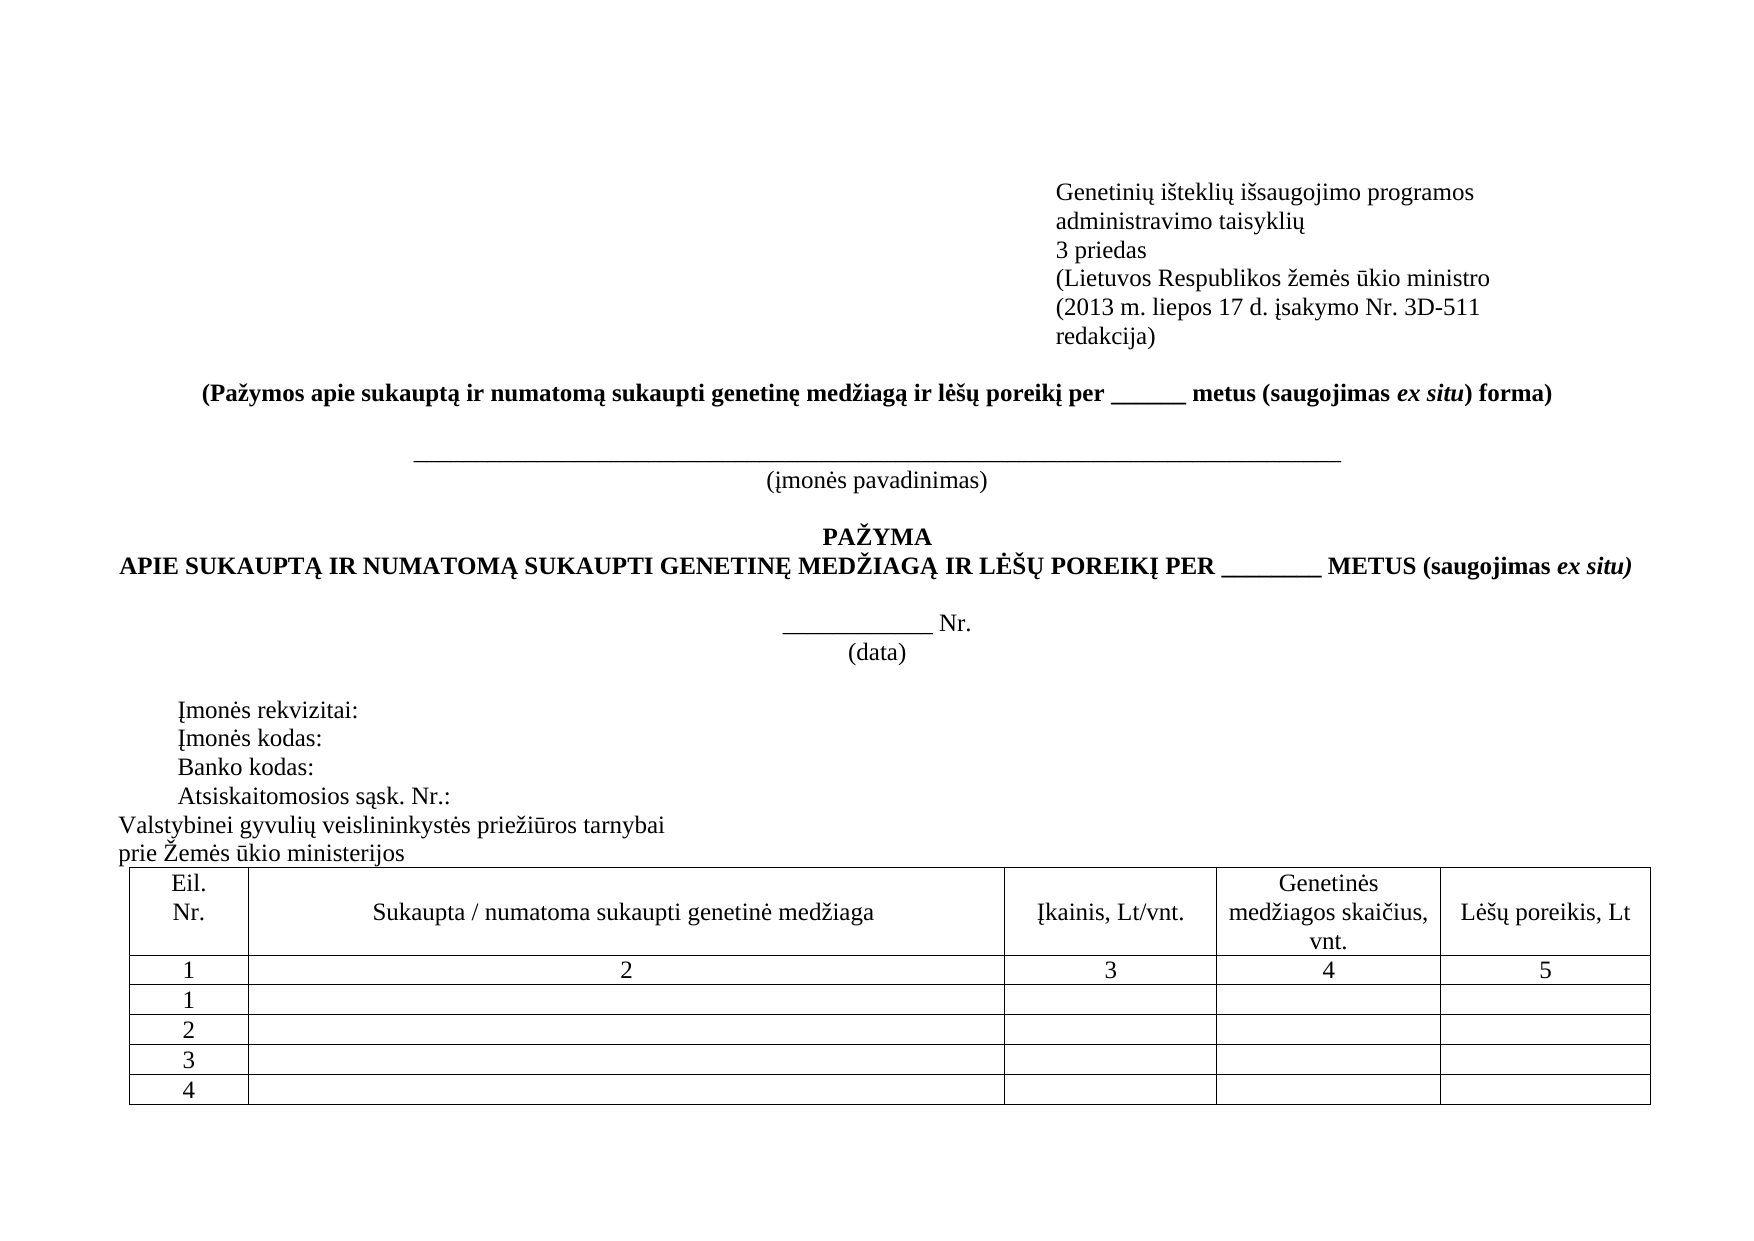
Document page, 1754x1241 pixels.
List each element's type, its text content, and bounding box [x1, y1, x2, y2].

table_cell 3 [130, 1045, 248, 1074]
table_header Sukaupta / numatoma sukaupti genetinė medžiaga [249, 868, 1004, 954]
text Įmonės kodas: [118, 723, 1636, 752]
table_header Genetinės medžiagos skaičius, vnt. [1217, 868, 1440, 954]
text ____________ Nr. [118, 608, 1636, 637]
text (2013 m. liepos 17 d. įsakymo Nr. 3D-511 [1056, 292, 1636, 321]
text (data) [118, 637, 1636, 666]
table_cell 2 [249, 956, 1004, 984]
text APIE sukauptą ir numatomą sukaupti genetinę medžiagą IR LĖŠŲ POREIKĮ per ________ metus (saugojimas ex situ) [118, 551, 1636, 580]
table_cell [1217, 1075, 1440, 1103]
table_header Lėšų poreikis, Lt [1441, 868, 1650, 954]
text prie Žemės ūkio ministerijos [118, 838, 1636, 867]
text (Pažymos apie sukauptą ir numatomą sukaupti genetinę medžiagą ir lėšų poreikį per ______ metus (saugojimas ex situ) forma) [118, 378, 1636, 407]
text Genetinių išteklių išsaugojimo programos [1056, 177, 1636, 206]
table_cell [1217, 985, 1440, 1014]
text redakcija) [1056, 321, 1636, 350]
table_cell 1 [130, 956, 248, 984]
table_header Eil. Nr. [130, 868, 248, 954]
text PAŽYMA [118, 522, 1636, 551]
text Banko kodas: [118, 752, 1636, 781]
table_cell [1217, 1045, 1440, 1074]
text administravimo taisyklių [1056, 206, 1636, 235]
table_cell 1 [130, 985, 248, 1014]
table_cell [1441, 1075, 1650, 1103]
text Įmonės rekvizitai: [118, 695, 1636, 723]
table_cell 5 [1441, 956, 1650, 984]
text Valstybinei gyvulių veislininkystės priežiūros tarnybai [118, 810, 1636, 838]
table_cell 4 [130, 1075, 248, 1103]
table_cell [1441, 985, 1650, 1014]
table_cell [1005, 1045, 1216, 1074]
text _ [118, 436, 1636, 465]
table_cell [249, 1015, 1004, 1044]
table_cell [1217, 1015, 1440, 1044]
table_cell [249, 985, 1004, 1014]
table_cell 2 [130, 1015, 248, 1044]
text (įmonės pavadinimas) [118, 465, 1636, 493]
text (Lietuvos Respublikos žemės ūkio ministro [1056, 263, 1636, 292]
table_cell [1005, 1075, 1216, 1103]
table_cell [1005, 1015, 1216, 1044]
table_header Įkainis, Lt/vnt. [1005, 868, 1216, 954]
table_cell 4 [1217, 956, 1440, 984]
text Atsiskaitomosios sąsk. Nr.: [118, 781, 1636, 810]
table_cell 3 [1005, 956, 1216, 984]
table_cell [1441, 1015, 1650, 1044]
text 3 priedas [1056, 235, 1636, 263]
table_cell [249, 1045, 1004, 1074]
table_cell [1005, 985, 1216, 1014]
table_cell [249, 1075, 1004, 1103]
table_cell [1441, 1045, 1650, 1074]
